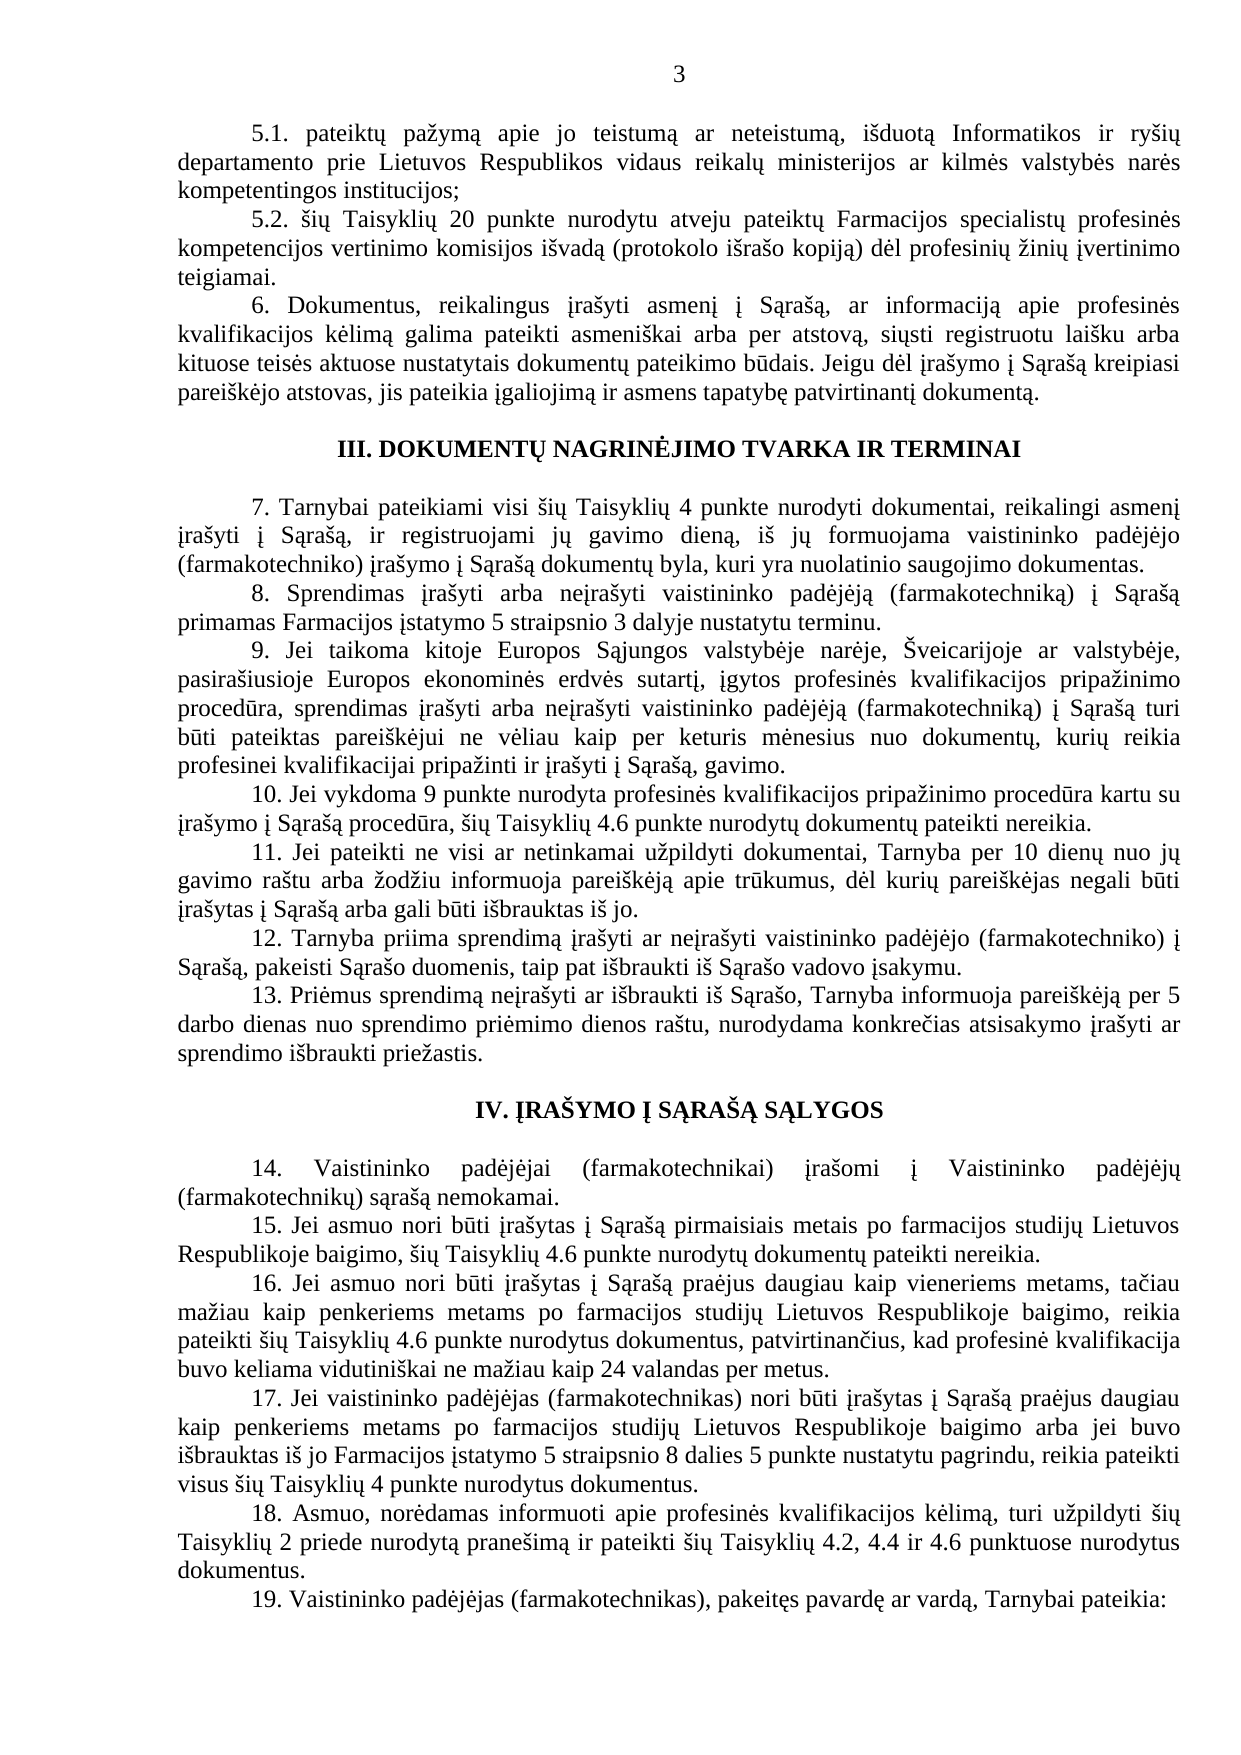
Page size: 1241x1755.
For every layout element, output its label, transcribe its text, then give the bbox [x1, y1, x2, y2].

text 19. Vaistininko padėjėjas (farmakotechnikas), pakeitęs pavardę ar vardą, Tarnybai pateikia: [177, 1584, 1181, 1613]
text 7. Tarnybai pateikiami visi šių Taisyklių 4 punkte nurodyti dokumentai, reikalingi asmenį įrašyti į Sąrašą, ir registruojami jų gavimo dieną, iš jų formuojama vaistininko padėjėjo (farmakotechniko) įrašymo į Sąrašą dokumentų byla, kuri yra nuolatinio saugojimo dokumentas. [177, 492, 1181, 578]
text III. DOKUMENTŲ NAGRINĖJIMO TVARKA IR TERMINAI [177, 434, 1181, 463]
text IV. ĮRAŠYMO Į SĄRAŠĄ SĄLYGOS [177, 1096, 1181, 1124]
text 16. Jei asmuo nori būti įrašytas į Sąrašą praėjus daugiau kaip vieneriems metams, tačiau mažiau kaip penkeriems metams po farmacijos studijų Lietuvos Respublikoje baigimo, reikia pateikti šių Taisyklių 4.6 punkte nurodytus dokumentus, patvirtinančius, kad profesinė kvalifikacija buvo keliama vidutiniškai ne mažiau kaip 24 valandas per metus. [177, 1268, 1181, 1383]
text 18. Asmuo, norėdamas informuoti apie profesinės kvalifikacijos kėlimą, turi užpildyti šių Taisyklių 2 priede nurodytą pranešimą ir pateikti šių Taisyklių 4.2, 4.4 ir 4.6 punktuose nurodytus dokumentus. [177, 1498, 1181, 1584]
text 5.1. pateiktų pažymą apie jo teistumą ar neteistumą, išduotą Informatikos ir ryšių departamento prie Lietuvos Respublikos vidaus reikalų ministerijos ar kilmės valstybės narės kompetentingos institucijos; [177, 118, 1181, 204]
text 13. Priėmus sprendimą neįrašyti ar išbraukti iš Sąrašo, Tarnyba informuoja pareiškėją per 5 darbo dienas nuo sprendimo priėmimo dienos raštu, nurodydama konkrečias atsisakymo įrašyti ar sprendimo išbraukti priežastis. [177, 981, 1181, 1067]
text 10. Jei vykdoma 9 punkte nurodyta profesinės kvalifikacijos pripažinimo procedūra kartu su įrašymo į Sąrašą procedūra, šių Taisyklių 4.6 punkte nurodytų dokumentų pateikti nereikia. [177, 779, 1181, 837]
text 5.2. šių Taisyklių 20 punkte nurodytu atveju pateiktų Farmacijos specialistų profesinės kompetencijos vertinimo komisijos išvadą (protokolo išrašo kopiją) dėl profesinių žinių įvertinimo teigiamai. [177, 204, 1181, 291]
text 9. Jei taikoma kitoje Europos Sąjungos valstybėje narėje, Šveicarijoje ar valstybėje, pasirašiusioje Europos ekonominės erdvės sutartį, įgytos profesinės kvalifikacijos pripažinimo procedūra, sprendimas įrašyti arba neįrašyti vaistininko padėjėją (farmakotechniką) į Sąrašą turi būti pateiktas pareiškėjui ne vėliau kaip per keturis mėnesius nuo dokumentų, kurių reikia profesinei kvalifikacijai pripažinti ir įrašyti į Sąrašą, gavimo. [177, 636, 1181, 779]
text 11. Jei pateikti ne visi ar netinkamai užpildyti dokumentai, Tarnyba per 10 dienų nuo jų gavimo raštu arba žodžiu informuoja pareiškėją apie trūkumus, dėl kurių pareiškėjas negali būti įrašytas į Sąrašą arba gali būti išbrauktas iš jo. [177, 837, 1181, 923]
text 14. Vaistininko padėjėjai (farmakotechnikai) įrašomi į Vaistininko padėjėjų (farmakotechnikų) sąrašą nemokamai. [177, 1153, 1181, 1211]
text 6. Dokumentus, reikalingus įrašyti asmenį į Sąrašą, ar informaciją apie profesinės kvalifikacijos kėlimą galima pateikti asmeniškai arba per atstovą, siųsti registruotu laišku arba kituose teisės aktuose nustatytais dokumentų pateikimo būdais. Jeigu dėl įrašymo į Sąrašą kreipiasi pareiškėjo atstovas, jis pateikia įgaliojimą ir asmens tapatybę patvirtinantį dokumentą. [177, 291, 1181, 406]
text 15. Jei asmuo nori būti įrašytas į Sąrašą pirmaisiais metais po farmacijos studijų Lietuvos Respublikoje baigimo, šių Taisyklių 4.6 punkte nurodytų dokumentų pateikti nereikia. [177, 1211, 1181, 1268]
text 8. Sprendimas įrašyti arba neįrašyti vaistininko padėjėją (farmakotechniką) į Sąrašą primamas Farmacijos įstatymo 5 straipsnio 3 dalyje nustatytu terminu. [177, 578, 1181, 636]
text 12. Tarnyba priima sprendimą įrašyti ar neįrašyti vaistininko padėjėjo (farmakotechniko) į Sąrašą, pakeisti Sąrašo duomenis, taip pat išbraukti iš Sąrašo vadovo įsakymu. [177, 923, 1181, 981]
text 17. Jei vaistininko padėjėjas (farmakotechnikas) nori būti įrašytas į Sąrašą praėjus daugiau kaip penkeriems metams po farmacijos studijų Lietuvos Respublikoje baigimo arba jei buvo išbrauktas iš jo Farmacijos įstatymo 5 straipsnio 8 dalies 5 punkte nustatytu pagrindu, reikia pateikti visus šių Taisyklių 4 punkte nurodytus dokumentus. [177, 1383, 1181, 1498]
